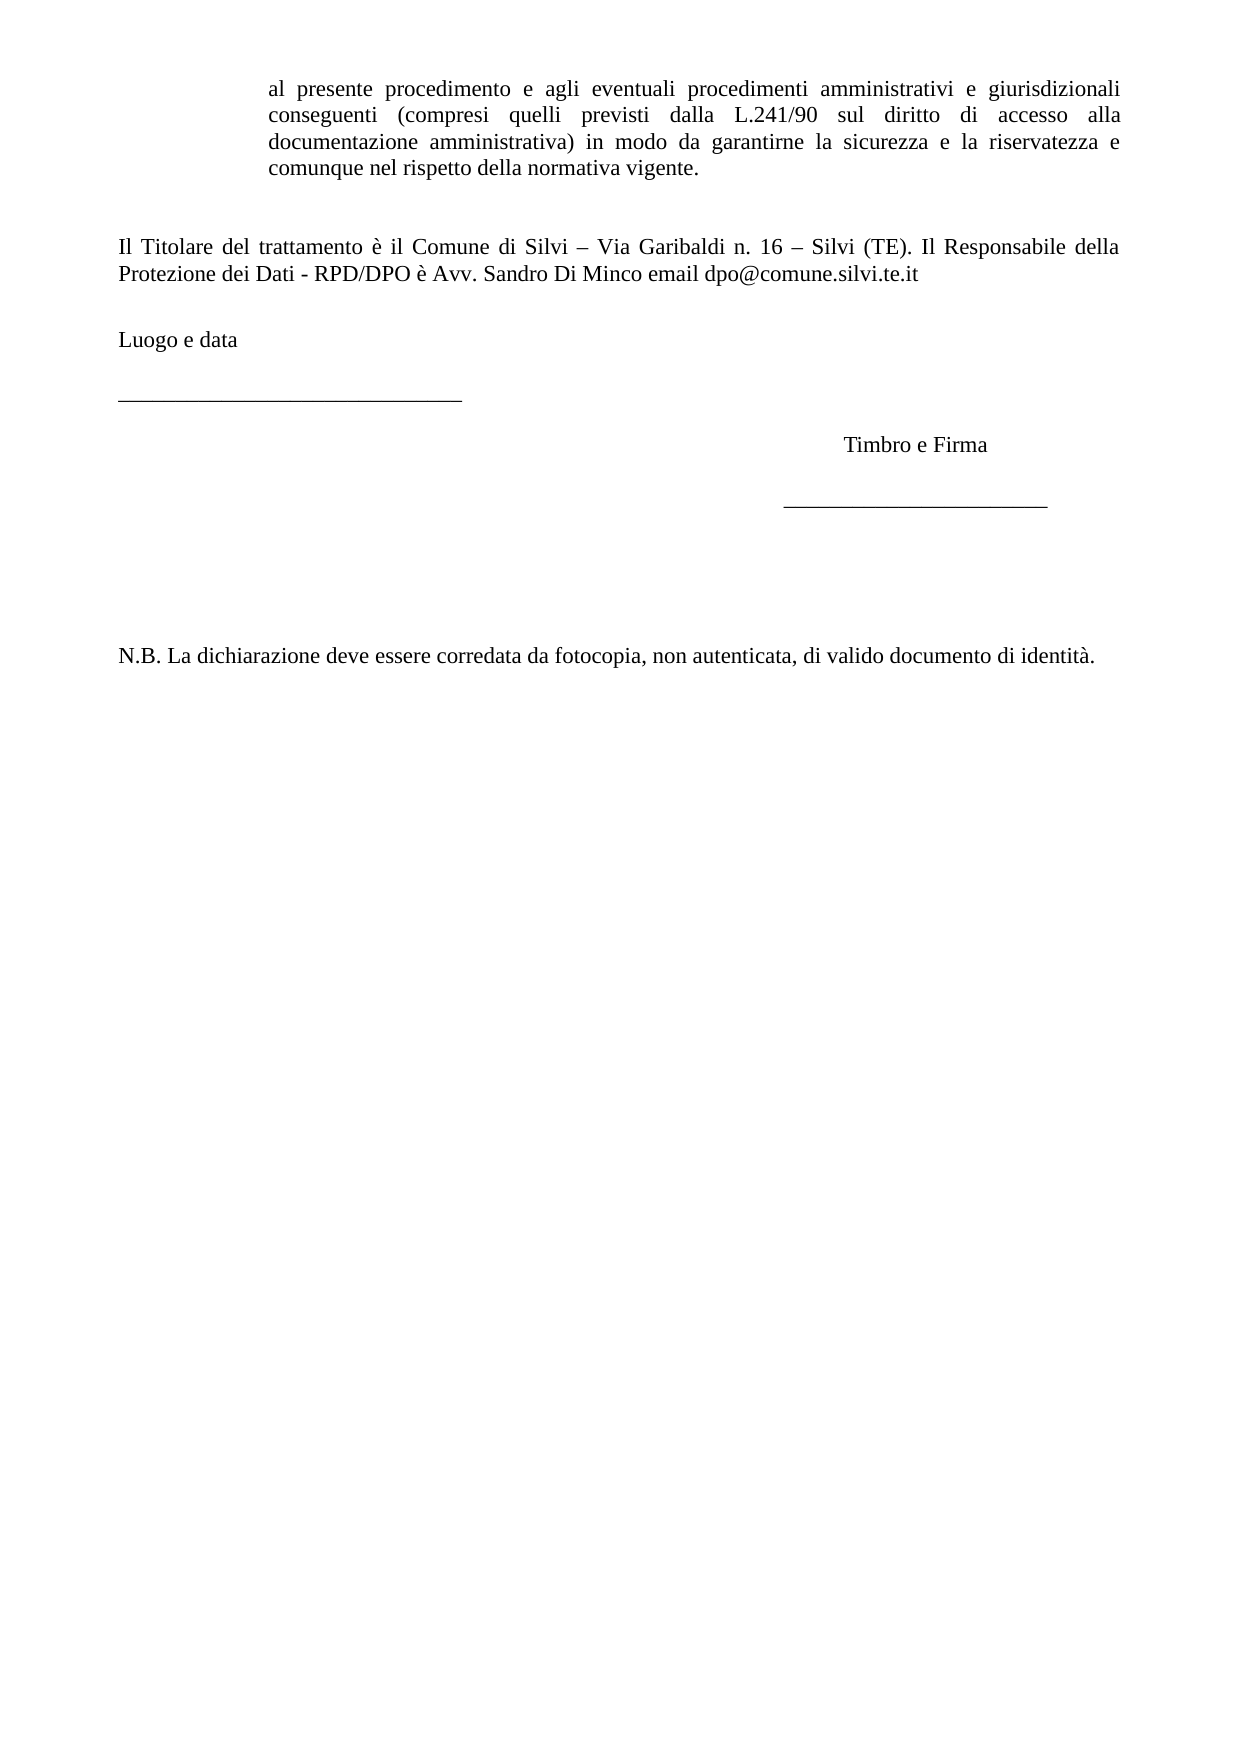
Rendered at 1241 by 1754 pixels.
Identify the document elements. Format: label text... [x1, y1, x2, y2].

text N.B. La dichiarazione deve essere corredata da fotocopia, non autenticata, di valido documento di identità. [118, 642, 1122, 668]
text Luogo e data [118, 326, 1122, 352]
text Il Titolare del trattamento è il Comune di Silvi – Via Garibaldi n. 16 – Silvi (TE). Il Responsabile della Protezione dei Dati - RPD/DPO è Avv. Sandro Di Minco email dpo@comune.silvi.te.it [118, 233, 1122, 286]
text ______________________________ [118, 378, 1122, 405]
text Timbro e Firma [709, 431, 1122, 457]
text _______________________ [709, 484, 1122, 510]
list al presente procedimento e agli eventuali procedimenti amministrativi e giurisdizionali conseguenti (compresi quelli previsti dalla L.241/90 sul diritto di accesso alla documentazione amministrativa) in modo da garantirne la sicurezza e la riservatezza e comunque nel rispetto della normativa vigente. [231, 75, 1122, 180]
